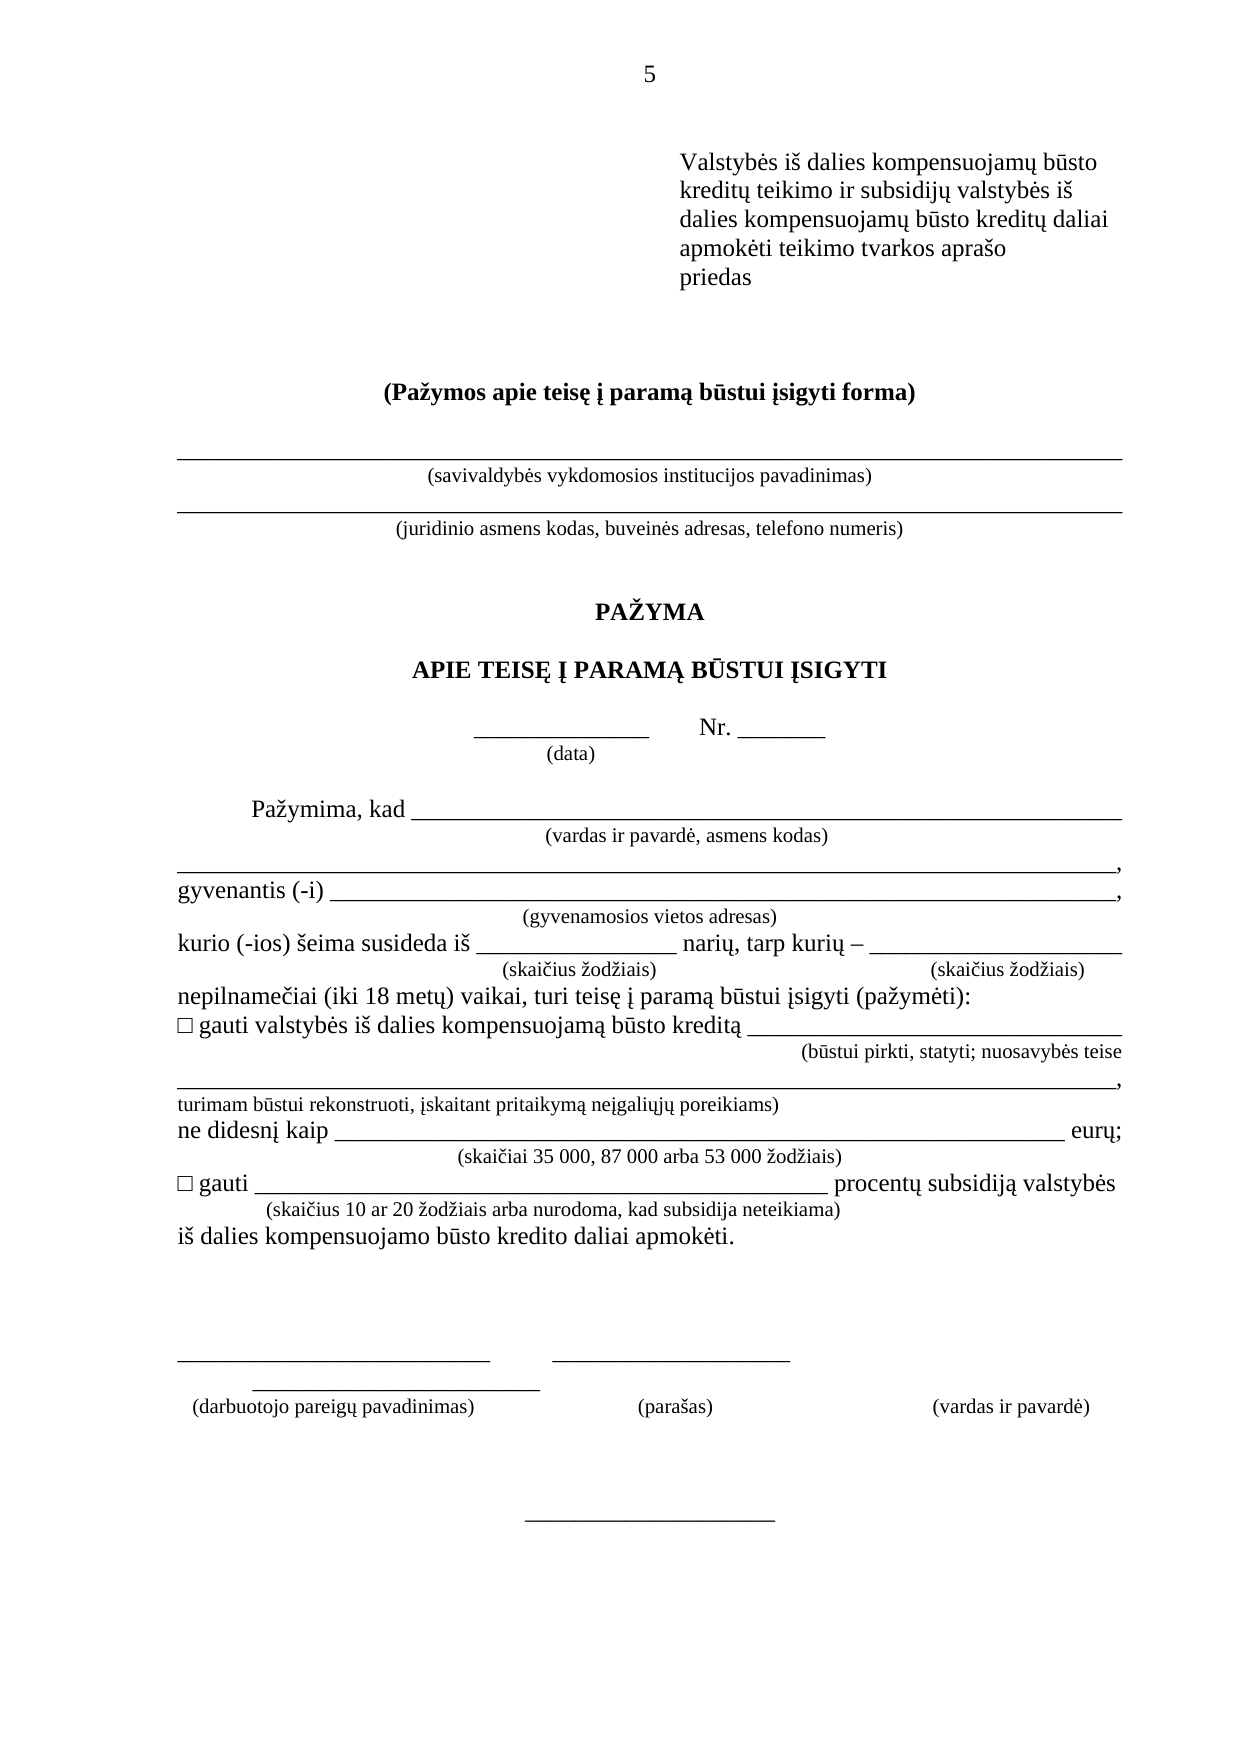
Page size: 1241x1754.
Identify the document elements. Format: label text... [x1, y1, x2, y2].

text (vardas ir pavardė, asmens kodas) [177, 823, 1122, 847]
text PAŽYMA [177, 597, 1122, 626]
text (gyvenamosios vietos adresas) [177, 904, 1122, 928]
text gyvenantis (-i) , [177, 876, 1122, 904]
text ______________ Nr. _______ [177, 712, 1122, 741]
text turimam būstui rekonstruoti, įskaitant pritaikymą neįgaliųjų poreikiams) [177, 1092, 1122, 1116]
text Pažymima, kad [177, 794, 1122, 823]
text (skaičius žodžiais) (skaičius žodžiais) [177, 957, 1122, 981]
text Valstybės iš dalies kompensuojamų būsto kreditų teikimo ir subsidijų valstybės iš dalies kompensuojamų būsto kreditų daliai apmokėti teikimo tvarkos aprašo [679, 147, 1122, 262]
text (skaičius 10 ar 20 žodžiais arba nurodoma, kad subsidija neteikiama) [177, 1197, 1122, 1221]
text □ gauti valstybės iš dalies kompensuojamą būsto kreditą [177, 1010, 1122, 1039]
text , [177, 1063, 1122, 1092]
text (darbuotojo pareigų pavadinimas) (parašas) (vardas ir pavardė) [177, 1394, 1122, 1418]
text –––––––––––––––––––– [177, 1504, 1122, 1533]
text (data) [177, 741, 1122, 765]
text (juridinio asmens kodas, buveinės adresas, telefono numeris) [177, 516, 1122, 540]
text _________________________ ___________________ _______________________ [177, 1336, 1122, 1394]
text iš dalies kompensuojamo būsto kredito daliai apmokėti. [177, 1221, 1122, 1250]
text (savivaldybės vykdomosios institucijos pavadinimas) [177, 463, 1122, 487]
text (Pažymos apie teisę į paramą būstui įsigyti forma) [177, 377, 1122, 406]
text APIE TEISĘ Į PARAMĄ BŪSTUI ĮSIGYTI [177, 655, 1122, 684]
text (skaičiai 35 000, 87 000 arba 53 000 žodžiais) [177, 1144, 1122, 1168]
text ne didesnį kaip eurų; [177, 1116, 1122, 1144]
text (būstui pirkti, statyti; nuosavybės teise [177, 1039, 1122, 1063]
text nepilnamečiai (iki 18 metų) vaikai, turi teisę į paramą būstui įsigyti (pažymėti): [177, 981, 1122, 1010]
text priedas [679, 262, 1122, 291]
text □ gauti procentų subsidiją valstybės [177, 1168, 1122, 1197]
text , [177, 847, 1122, 876]
text kurio (-ios) šeima susideda iš ________________ narių, tarp kurių – [177, 928, 1122, 957]
